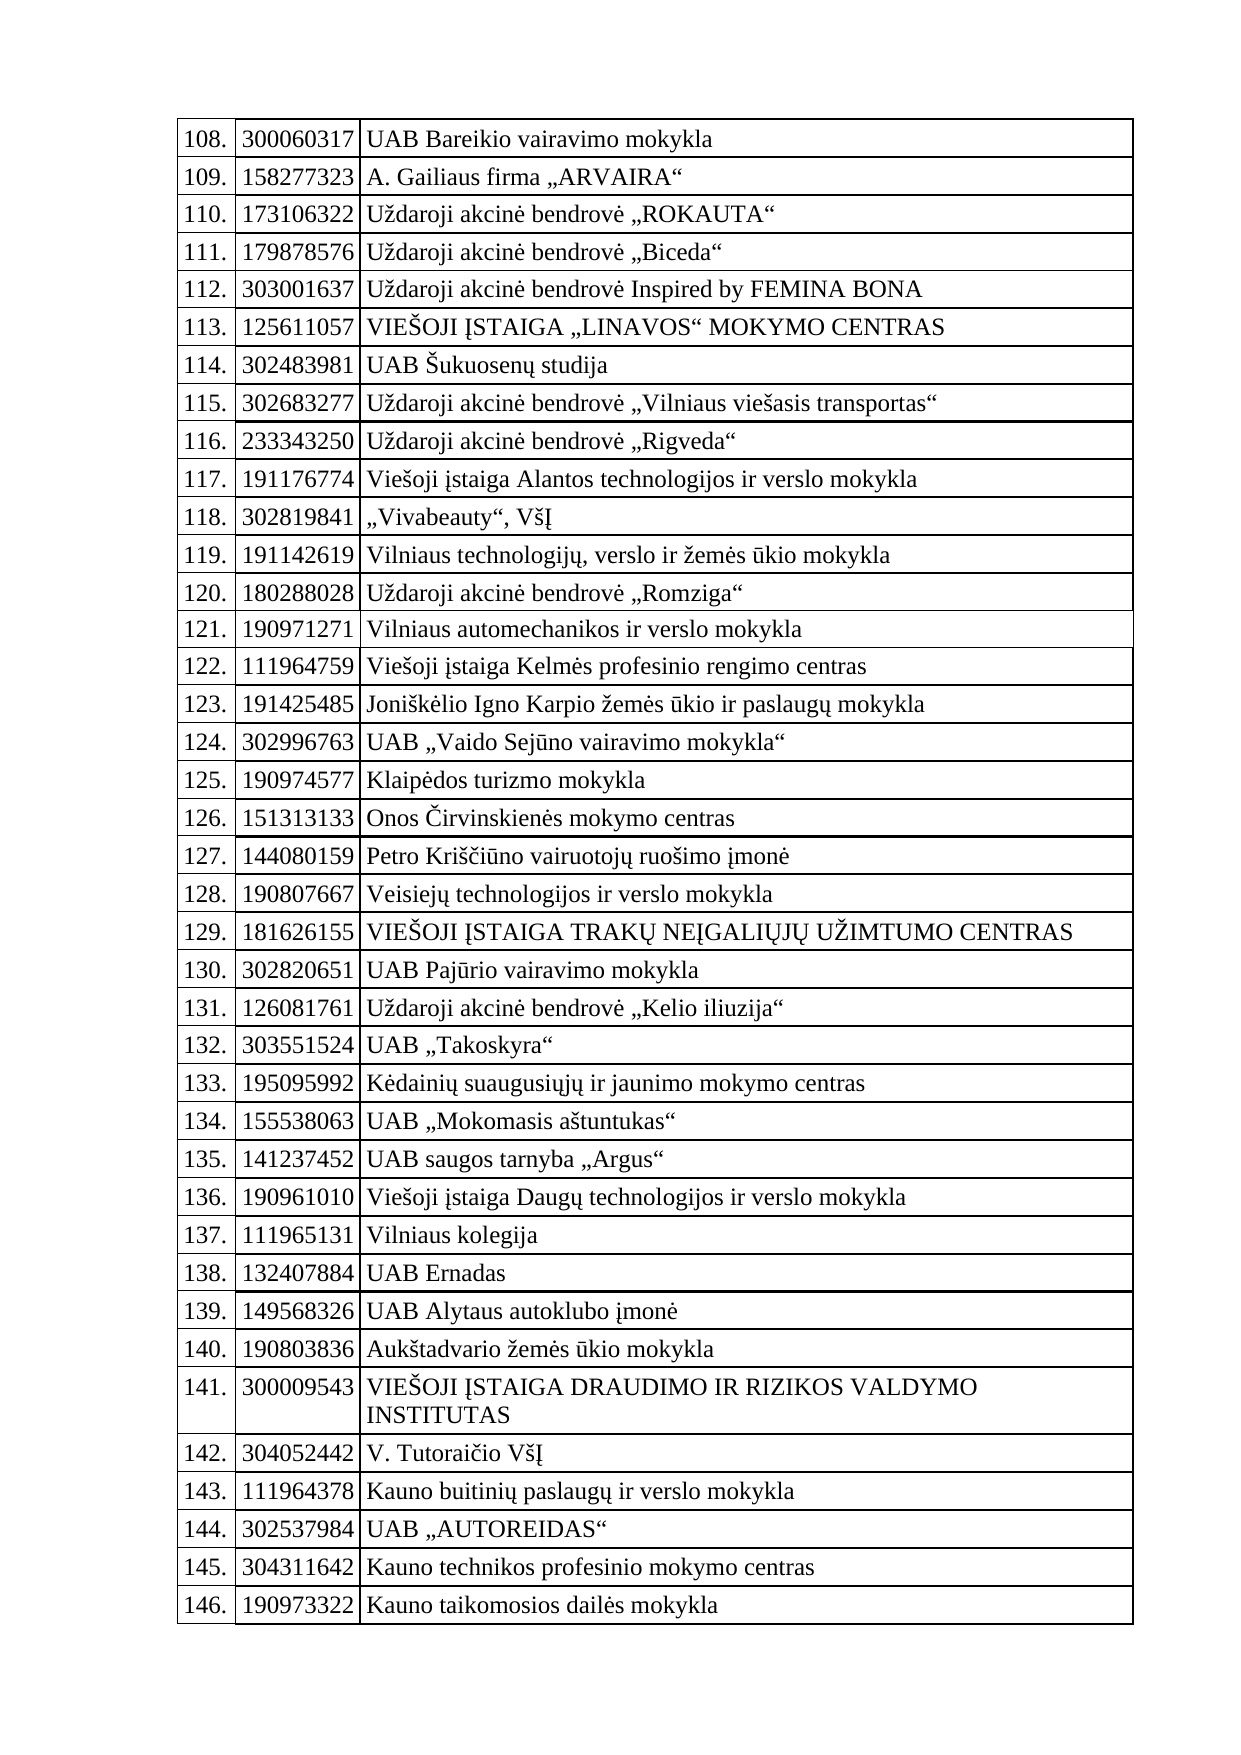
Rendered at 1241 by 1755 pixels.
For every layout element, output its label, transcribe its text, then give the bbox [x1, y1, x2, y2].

table_cell Uždaroji akcinė bendrovė „Vilniaus viešasis transportas“ [361, 385, 1132, 420]
table_cell 142. [178, 1434, 235, 1471]
table_cell UAB Alytaus autoklubo įmonė [361, 1293, 1132, 1328]
table_cell UAB „Vaido Sejūno vairavimo mokykla“ [361, 724, 1132, 759]
table_cell Uždaroji akcinė bendrovė Inspired by FEMINA BONA [361, 271, 1132, 307]
table_cell 300009543 [236, 1368, 359, 1433]
table_cell 134. [178, 1102, 235, 1139]
table_cell Onos Čirvinskienės mokymo centras [361, 800, 1132, 835]
table_cell 112. [178, 271, 235, 307]
table_cell 130. [178, 950, 235, 987]
table_cell 190973322 [236, 1587, 359, 1622]
table_cell 111964378 [236, 1473, 359, 1509]
table_cell UAB „AUTOREIDAS“ [361, 1511, 1132, 1547]
table_cell 122. [178, 648, 235, 684]
table_cell 111965131 [236, 1217, 359, 1252]
table_cell Uždaroji akcinė bendrovė „Kelio iliuzija“ [361, 989, 1132, 1025]
table_cell 300060317 [236, 120, 359, 156]
table_cell 115. [178, 384, 235, 420]
table_cell 132. [178, 1026, 235, 1063]
table_cell UAB Pajūrio vairavimo mokykla [361, 951, 1132, 987]
table_cell 120. [178, 573, 235, 610]
table_cell VIEŠOJI ĮSTAIGA TRAKŲ NEĮGALIŲJŲ UŽIMTUMO CENTRAS [361, 913, 1132, 949]
table_cell 141. [178, 1367, 235, 1433]
table_cell 143. [178, 1472, 235, 1509]
table_cell 191176774 [236, 460, 359, 496]
table_cell VIEŠOJI ĮSTAIGA „LINAVOS“ MOKYMO CENTRAS [361, 309, 1132, 344]
table_cell UAB Ernadas [361, 1255, 1132, 1290]
table_cell 114. [178, 346, 235, 382]
table_cell 233343250 [236, 423, 359, 458]
table_cell 125611057 [236, 309, 359, 344]
table_cell Uždaroji akcinė bendrovė „Biceda“ [361, 234, 1132, 270]
table_cell Uždaroji akcinė bendrovė „Romziga“ [361, 574, 1132, 610]
table_cell 113. [178, 308, 235, 344]
table_cell 127. [178, 836, 235, 873]
table_cell 304311642 [236, 1549, 359, 1584]
table_cell 128. [178, 874, 235, 911]
table_cell 140. [178, 1329, 235, 1366]
table_cell Kauno buitinių paslaugų ir verslo mokykla [361, 1473, 1132, 1509]
table_cell 190803836 [236, 1330, 359, 1366]
table_cell 304052442 [236, 1435, 359, 1471]
table_cell Joniškėlio Igno Karpio žemės ūkio ir paslaugų mokykla [361, 686, 1132, 722]
table_cell 118. [178, 497, 235, 534]
table_cell 302820651 [236, 951, 359, 987]
table_cell 138. [178, 1254, 235, 1290]
table_cell „Vivabeauty“, VšĮ [361, 498, 1132, 534]
table_cell 123. [178, 685, 235, 722]
table_cell 141237452 [236, 1141, 359, 1177]
table_cell 119. [178, 535, 235, 572]
table_cell 117. [178, 459, 235, 496]
table_cell 116. [178, 421, 235, 458]
table_cell Vilniaus automechanikos ir verslo mokykla [361, 611, 1133, 647]
table_cell 131. [178, 988, 235, 1025]
table_cell 179878576 [236, 234, 359, 270]
table_cell V. Tutoraičio VšĮ [361, 1435, 1132, 1471]
table_cell UAB „Takoskyra“ [361, 1027, 1132, 1063]
table_cell 191142619 [236, 536, 359, 572]
table_cell 302683277 [236, 385, 359, 420]
table_cell UAB „Mokomasis aštuntukas“ [361, 1103, 1132, 1139]
table_cell 158277323 [236, 158, 359, 194]
table_cell 135. [178, 1140, 235, 1177]
table_cell 191425485 [236, 686, 359, 722]
table_cell 190974577 [236, 762, 359, 797]
table_cell Viešoji įstaiga Alantos technologijos ir verslo mokykla [361, 460, 1132, 496]
table_cell 180288028 [236, 574, 359, 610]
table_cell 124. [178, 723, 235, 759]
table_cell Petro Kriščiūno vairuotojų ruošimo įmonė [361, 838, 1132, 873]
table_cell Vilniaus technologijų, verslo ir žemės ūkio mokykla [361, 536, 1132, 572]
table_cell 151313133 [236, 800, 359, 835]
table_cell 190961010 [236, 1179, 359, 1214]
table_cell 126. [178, 799, 235, 835]
table_cell Viešoji įstaiga Daugų technologijos ir verslo mokykla [361, 1179, 1132, 1214]
table_cell UAB Šukuosenų studija [361, 347, 1132, 382]
table_cell 109. [178, 157, 235, 194]
table_cell 302819841 [236, 498, 359, 534]
table_cell 146. [178, 1586, 235, 1622]
table_cell 195095992 [236, 1065, 359, 1101]
table_cell 139. [178, 1291, 235, 1328]
table_cell Kauno technikos profesinio mokymo centras [361, 1549, 1132, 1584]
table_cell Uždaroji akcinė bendrovė „Rigveda“ [361, 423, 1132, 458]
table_cell 145. [178, 1548, 235, 1584]
table_cell 126081761 [236, 989, 359, 1025]
table_cell Kėdainių suaugusiųjų ir jaunimo mokymo centras [361, 1065, 1132, 1101]
table_cell 111964759 [236, 648, 359, 684]
table_cell UAB saugos tarnyba „Argus“ [361, 1141, 1132, 1177]
table_cell Viešoji įstaiga Kelmės profesinio rengimo centras [361, 648, 1132, 684]
table_cell 129. [178, 912, 235, 949]
table_cell 302996763 [236, 724, 359, 759]
table_cell 110. [178, 195, 235, 232]
table_cell 181626155 [236, 913, 359, 949]
table_cell 303551524 [236, 1027, 359, 1063]
table_cell 121. [178, 611, 235, 647]
table_cell Uždaroji akcinė bendrovė „ROKAUTA“ [361, 196, 1132, 232]
table_cell 190807667 [236, 875, 359, 911]
table_cell 173106322 [236, 196, 359, 232]
table_cell 302537984 [236, 1511, 359, 1547]
table_cell Vilniaus kolegija [361, 1217, 1132, 1252]
table_cell 302483981 [236, 347, 359, 382]
table_cell Veisiejų technologijos ir verslo mokykla [361, 875, 1132, 911]
table_cell 303001637 [236, 271, 359, 307]
table_cell UAB Bareikio vairavimo mokykla [361, 120, 1132, 156]
table_cell 190971271 [236, 611, 360, 647]
table_cell Klaipėdos turizmo mokykla [361, 762, 1132, 797]
table_cell 149568326 [236, 1293, 359, 1328]
table_cell 111. [178, 233, 235, 270]
table_cell 144080159 [236, 838, 359, 873]
table_cell 136. [178, 1178, 235, 1214]
table_cell A. Gailiaus firma „ARVAIRA“ [361, 158, 1132, 194]
table_cell 132407884 [236, 1255, 359, 1290]
table_cell 137. [178, 1216, 235, 1252]
table_cell 108. [178, 119, 235, 156]
table_cell 155538063 [236, 1103, 359, 1139]
table_cell Kauno taikomosios dailės mokykla [361, 1587, 1132, 1622]
table_cell 125. [178, 761, 235, 797]
table_cell 144. [178, 1510, 235, 1547]
table_cell Aukštadvario žemės ūkio mokykla [361, 1330, 1132, 1366]
table_cell VIEŠOJI ĮSTAIGA DRAUDIMO IR RIZIKOS VALDYMO INSTITUTAS [361, 1368, 1132, 1433]
table_cell 133. [178, 1064, 235, 1101]
